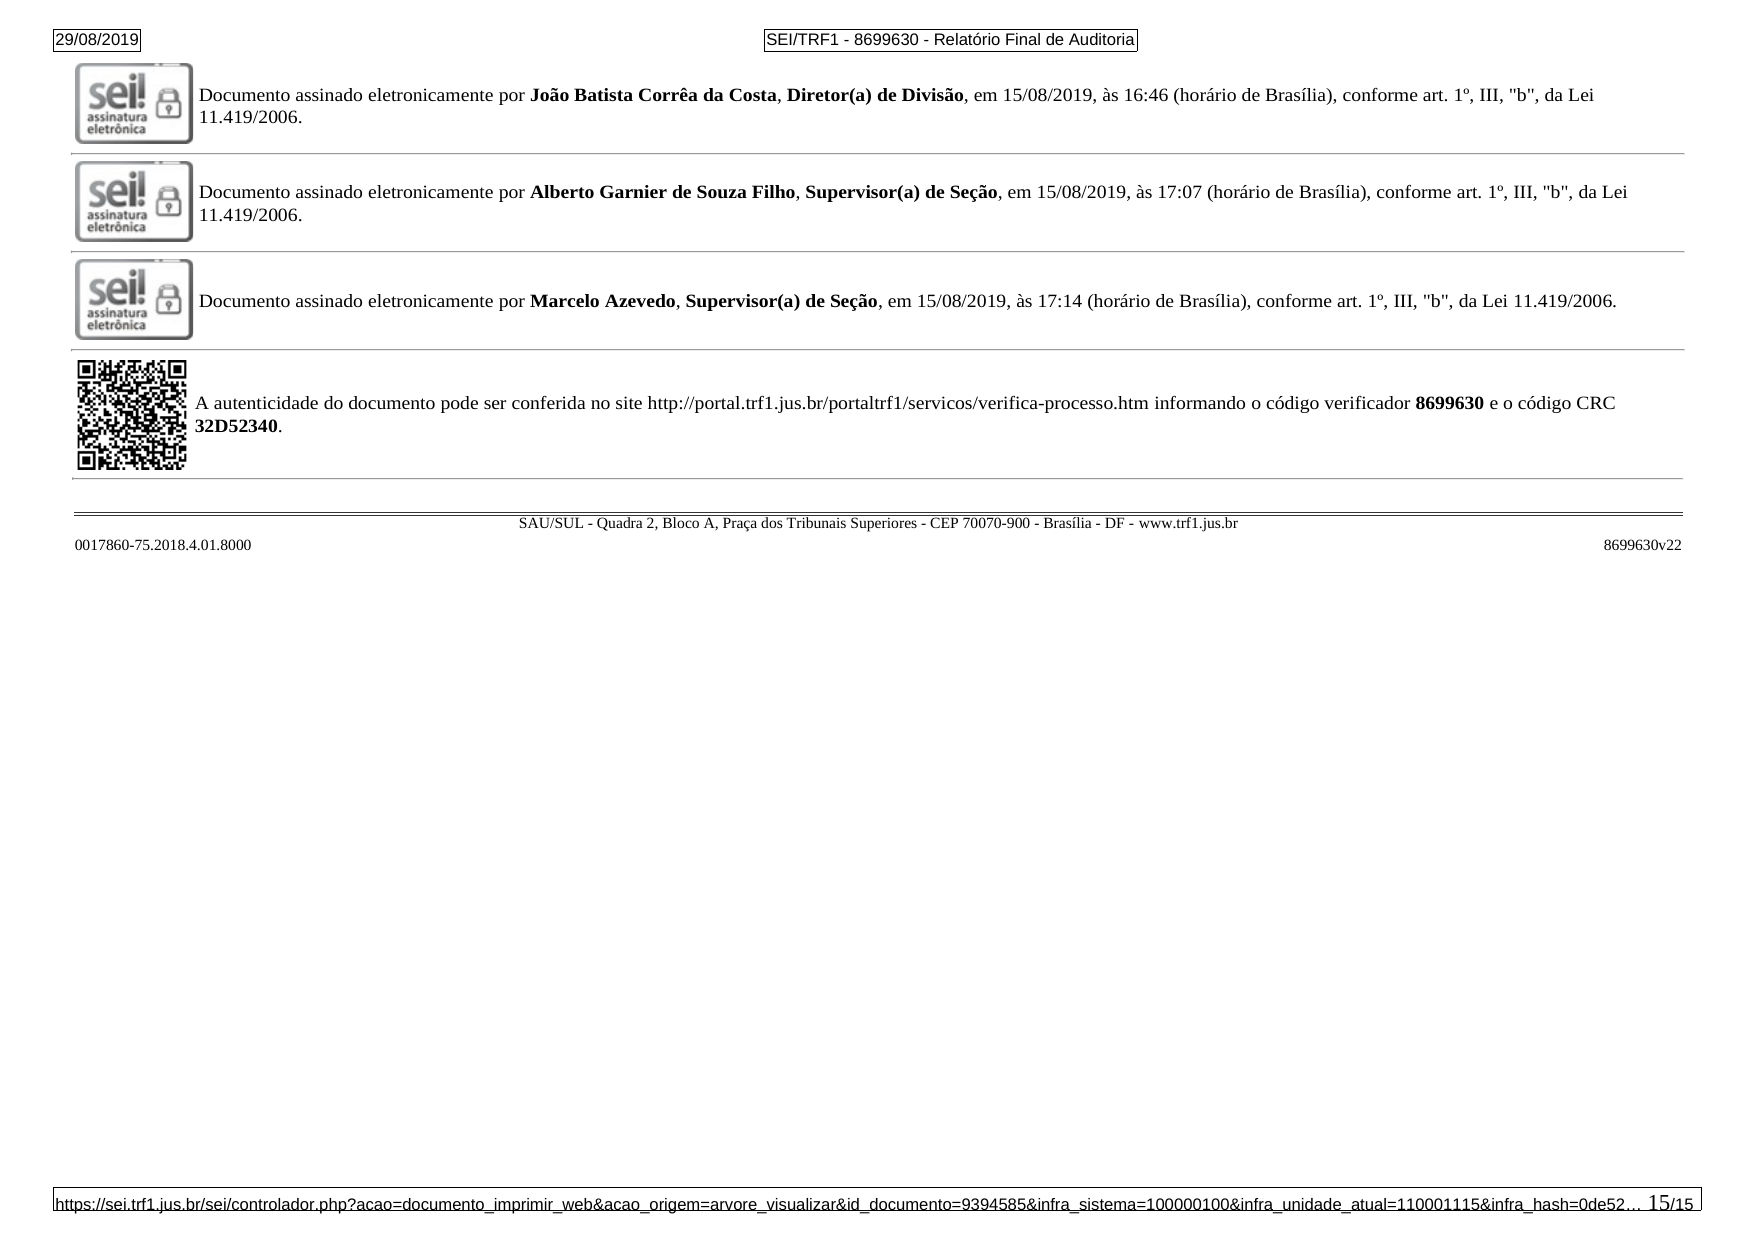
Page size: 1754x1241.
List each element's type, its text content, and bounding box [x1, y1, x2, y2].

picture [75, 259, 194, 340]
text Documento assinado eletronicamente por Alberto Garnier de Souza Filho, Supervisor(a) de Seção, em 15/08/2019, às 17:07 (horário de Brasília), conforme art. 1º, III, "b", da Lei 11.419/2006. [198, 181, 1674, 226]
picture [77, 360, 187, 470]
picture [75, 161, 194, 242]
text Documento assinado eletronicamente por João Batista Corrêa da Costa, Diretor(a) de Divisão, em 15/08/2019, às 16:46 (horário de Brasília), conforme art. 1º, III, "b", da Lei 11.419/2006. [198, 83, 1674, 128]
text Documento assinado eletronicamente por Marcelo Azevedo, Supervisor(a) de Seção, em 15/08/2019, às 17:14 (horário de Brasília), conforme art. 1º, III, "b", da Lei 11.419/2006. [198, 290, 1708, 312]
picture [75, 63, 194, 144]
text 32D52340. [194, 415, 1708, 436]
text A autenticidade do documento pode ser conferida no site http://portal.trf1.jus.br/portaltrf1/servicos/verifica-processo.htm informando o código verificador 8699630 e o código CRC [194, 392, 1708, 414]
text 0017860-75.2018.4.01.8000 8699630v22 [60, 536, 1696, 553]
text SAU/SUL - Quadra 2, Bloco A, Praça dos Tribunais Superiores - CEP 70070-900 - Brasília - DF - www.trf1.jus.br [60, 505, 1696, 531]
